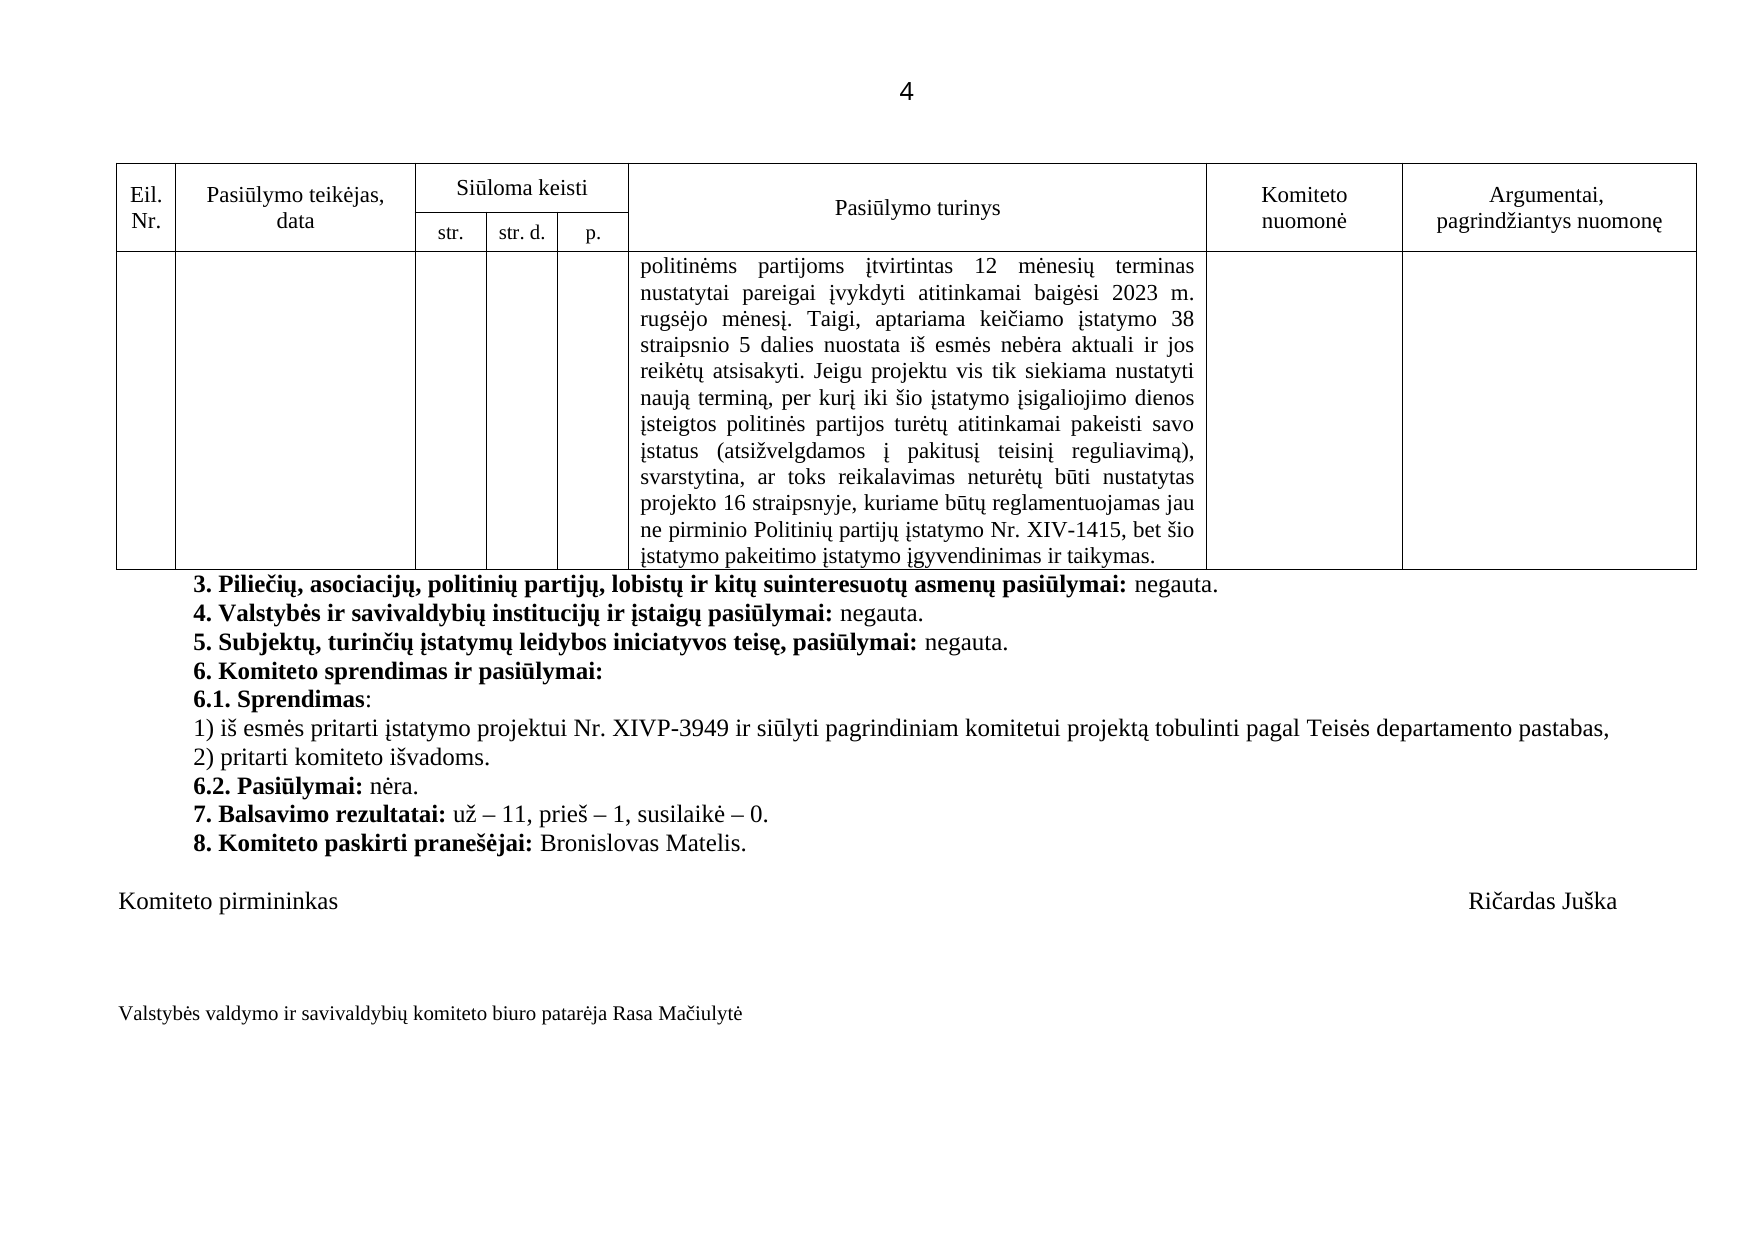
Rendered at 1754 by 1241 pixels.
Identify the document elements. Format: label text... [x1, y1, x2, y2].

text 1) iš esmės pritarti įstatymo projektui Nr. XIVP-3949 ir siūlyti pagrindiniam komitetui projektą tobulinti pagal Teisės departamento pastabas, [118, 713, 1695, 742]
table_cell p. [558, 213, 628, 251]
subtitle 6. Komiteto sprendimas ir pasiūlymai: [118, 656, 1695, 684]
table_header Argumentai, pagrindžiantys nuomonę [1403, 164, 1696, 251]
table_cell [1207, 252, 1402, 568]
table_header Pasiūlymo teikėjas, data [176, 164, 415, 251]
table_cell [487, 252, 557, 568]
table_cell [117, 252, 175, 568]
table_header Siūloma keisti [416, 164, 628, 212]
table_cell [1403, 252, 1696, 568]
table_cell politinėms partijoms įtvirtintas 12 mėnesių terminas nustatytai pareigai įvykdyti atitinkamai baigėsi 2023 m. rugsėjo mėnesį. Taigi, aptariama keičiamo įstatymo 38 straipsnio 5 dalies nuostata iš esmės nebėra aktuali ir jos reikėtų atsisakyti. Jeigu projektu vis tik siekiama nustatyti naują terminą, per kurį iki šio įstatymo įsigaliojimo dienos įsteigtos politinės partijos turėtų atitinkamai pakeisti savo įstatus (atsižvelgdamos į pakitusį teisinį reguliavimą), svarstytina, ar toks reikalavimas neturėtų būti nustatytas projekto 16 straipsnyje, kuriame būtų reglamentuojamas jau ne pirminio Politinių partijų įstatymo Nr. XIV-1415, bet šio įstatymo pakeitimo įstatymo įgyvendinimas ir taikymas. [629, 252, 1206, 568]
table_cell [176, 252, 415, 568]
text 6.2. Pasiūlymai: nėra. [118, 771, 1695, 799]
table_header Eil. Nr. [117, 164, 175, 251]
table_cell str. d. [487, 213, 557, 251]
subtitle 5. Subjektų, turinčių įstatymų leidybos iniciatyvos teisę, pasiūlymai: negauta. [118, 627, 1695, 656]
text 8. Komiteto paskirti pranešėjai: Bronislovas Matelis. [118, 828, 1695, 857]
text Komiteto pirmininkas (Parašas) Ričardas Juška [118, 886, 1695, 914]
text 7. Balsavimo rezultatai: už – 11, prieš – 1, susilaikė – 0. [118, 799, 1695, 828]
text 2) pritarti komiteto išvadoms. [118, 742, 1695, 771]
table_cell [558, 252, 628, 568]
subtitle 3. Piliečių, asociacijų, politinių partijų, lobistų ir kitų suinteresuotų asmenų pasiūlymai: negauta. [118, 570, 1695, 598]
table_header Pasiūlymo turinys [629, 164, 1206, 251]
table_header Komiteto nuomonė [1207, 164, 1402, 251]
text Valstybės valdymo ir savivaldybių komiteto biuro patarėja Rasa Mačiulytė [118, 1001, 1695, 1025]
table_cell [416, 252, 486, 568]
table_cell str. [416, 213, 486, 251]
subtitle 4. Valstybės ir savivaldybių institucijų ir įstaigų pasiūlymai: negauta. [118, 598, 1695, 627]
text 6.1. Sprendimas: [118, 684, 1695, 713]
